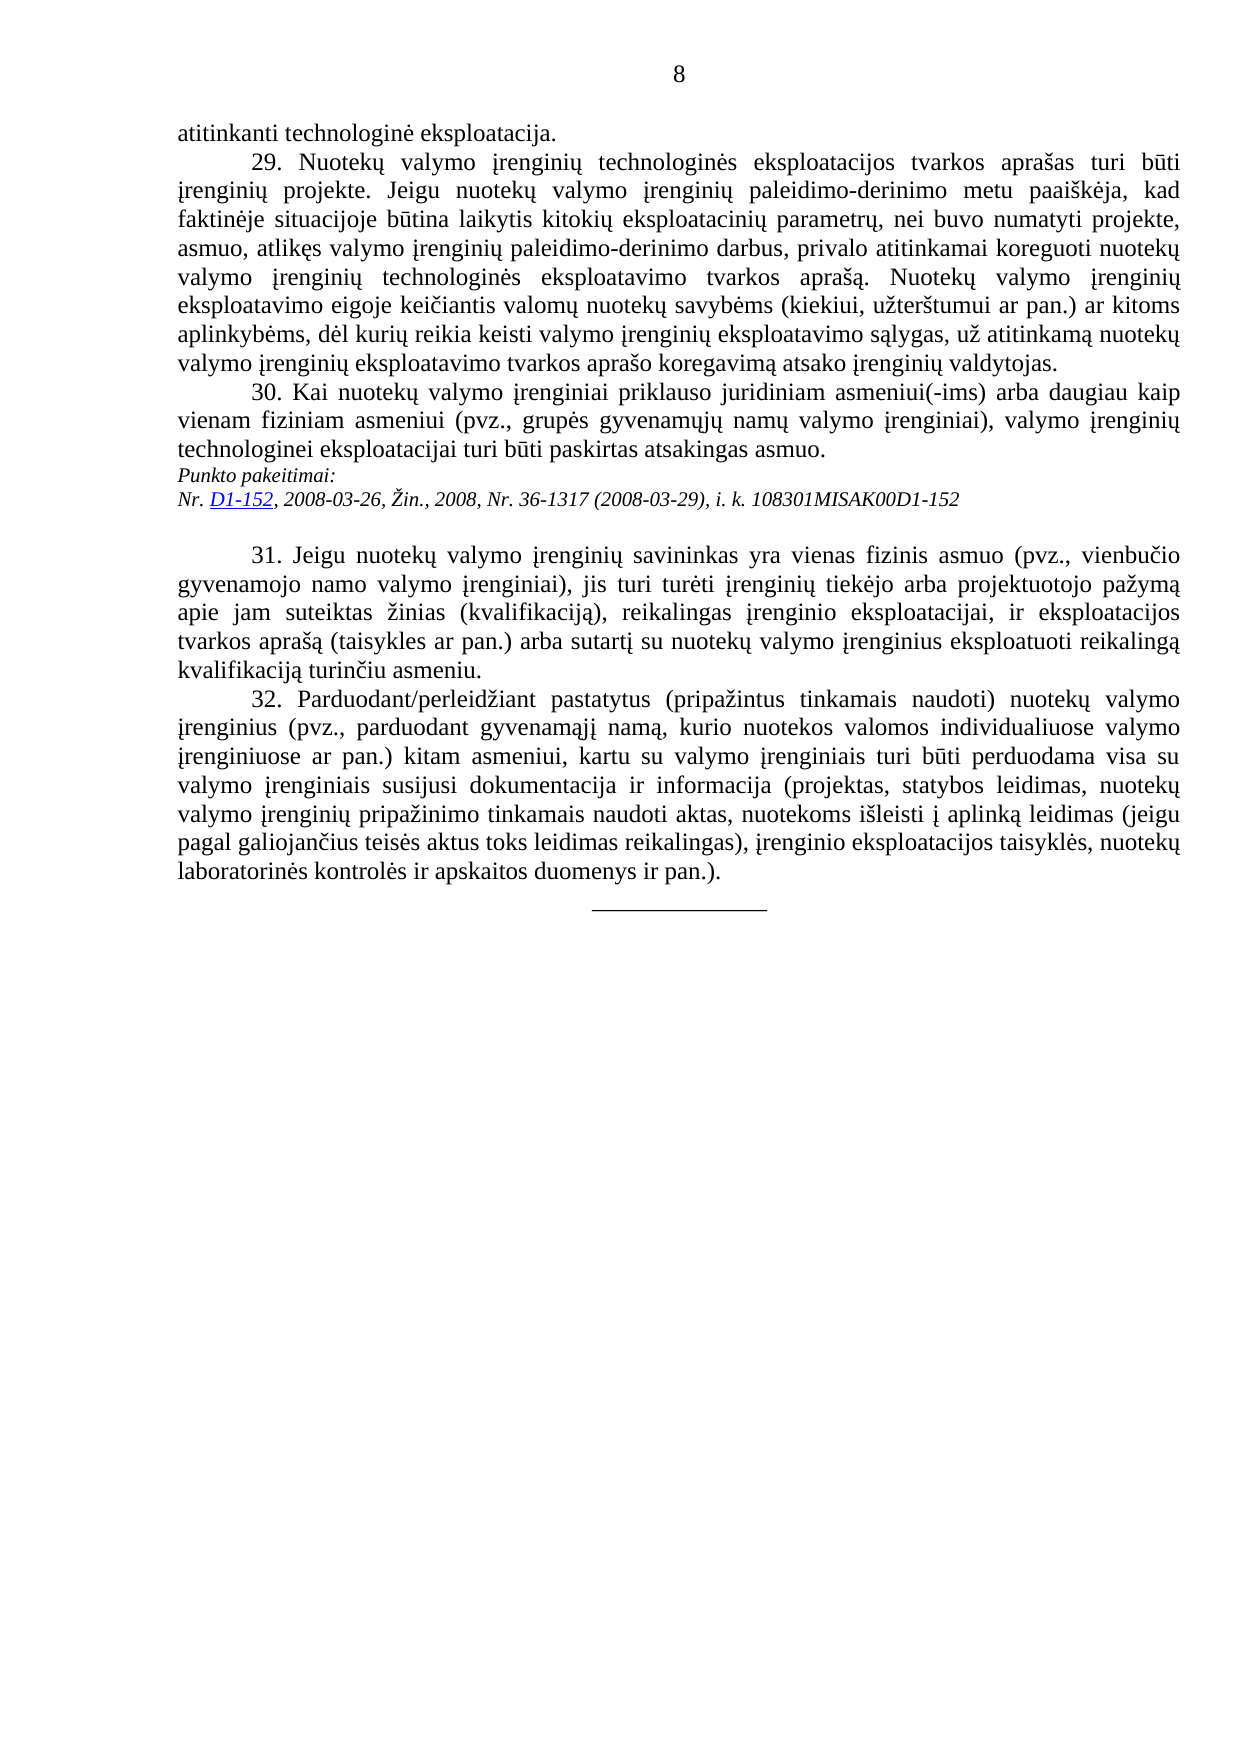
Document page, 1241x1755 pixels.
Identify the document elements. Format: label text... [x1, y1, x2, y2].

text ______________ [177, 885, 1181, 914]
text 32. Parduodant/perleidžiant pastatytus (pripažintus tinkamais naudoti) nuotekų valymo įrenginius (pvz., parduodant gyvenamąjį namą, kurio nuotekos valomos individualiuose valymo įrenginiuose ar pan.) kitam asmeniui, kartu su valymo įrenginiais turi būti perduodama visa su valymo įrenginiais susijusi dokumentacija ir informacija (projektas, statybos leidimas, nuotekų valymo įrenginių pripažinimo tinkamais naudoti aktas, nuotekoms išleisti į aplinką leidimas (jeigu pagal galiojančius teisės aktus toks leidimas reikalingas), įrenginio eksploatacijos taisyklės, nuotekų laboratorinės kontrolės ir apskaitos duomenys ir pan.). [177, 684, 1181, 885]
text 31. Jeigu nuotekų valymo įrenginių savininkas yra vienas fizinis asmuo (pvz., vienbučio gyvenamojo namo valymo įrenginiai), jis turi turėti įrenginių tiekėjo arba projektuotojo pažymą apie jam suteiktas žinias (kvalifikaciją), reikalingas įrenginio eksploatacijai, ir eksploatacijos tvarkos aprašą (taisykles ar pan.) arba sutartį su nuotekų valymo įrenginius eksploatuoti reikalingą kvalifikaciją turinčiu asmeniu. [177, 540, 1181, 684]
text 29. Nuotekų valymo įrenginių technologinės eksploatacijos tvarkos aprašas turi būti įrenginių projekte. Jeigu nuotekų valymo įrenginių paleidimo-derinimo metu paaiškėja, kad faktinėje situacijoje būtina laikytis kitokių eksploatacinių parametrų, nei buvo numatyti projekte, asmuo, atlikęs valymo įrenginių paleidimo-derinimo darbus, privalo atitinkamai koreguoti nuotekų valymo įrenginių technologinės eksploatavimo tvarkos aprašą. Nuotekų valymo įrenginių eksploatavimo eigoje keičiantis valomų nuotekų savybėms (kiekiui, užterštumui ar pan.) ar kitoms aplinkybėms, dėl kurių reikia keisti valymo įrenginių eksploatavimo sąlygas, už atitinkamą nuotekų valymo įrenginių eksploatavimo tvarkos aprašo koregavimą atsako įrenginių valdytojas. [177, 147, 1181, 377]
text Nr. D1-152, 2008-03-26, Žin., 2008, Nr. 36-1317 (2008-03-29), i. k. 108301MISAK00D1-152 [177, 487, 1181, 511]
text atitinkanti technologinė eksploatacija. [177, 118, 1181, 147]
text 30. Kai nuotekų valymo įrenginiai priklauso juridiniam asmeniui(-ims) arba daugiau kaip vienam fiziniam asmeniui (pvz., grupės gyvenamųjų namų valymo įrenginiai), valymo įrenginių technologinei eksploatacijai turi būti paskirtas atsakingas asmuo. [177, 377, 1181, 463]
text Punkto pakeitimai: [177, 463, 1181, 487]
